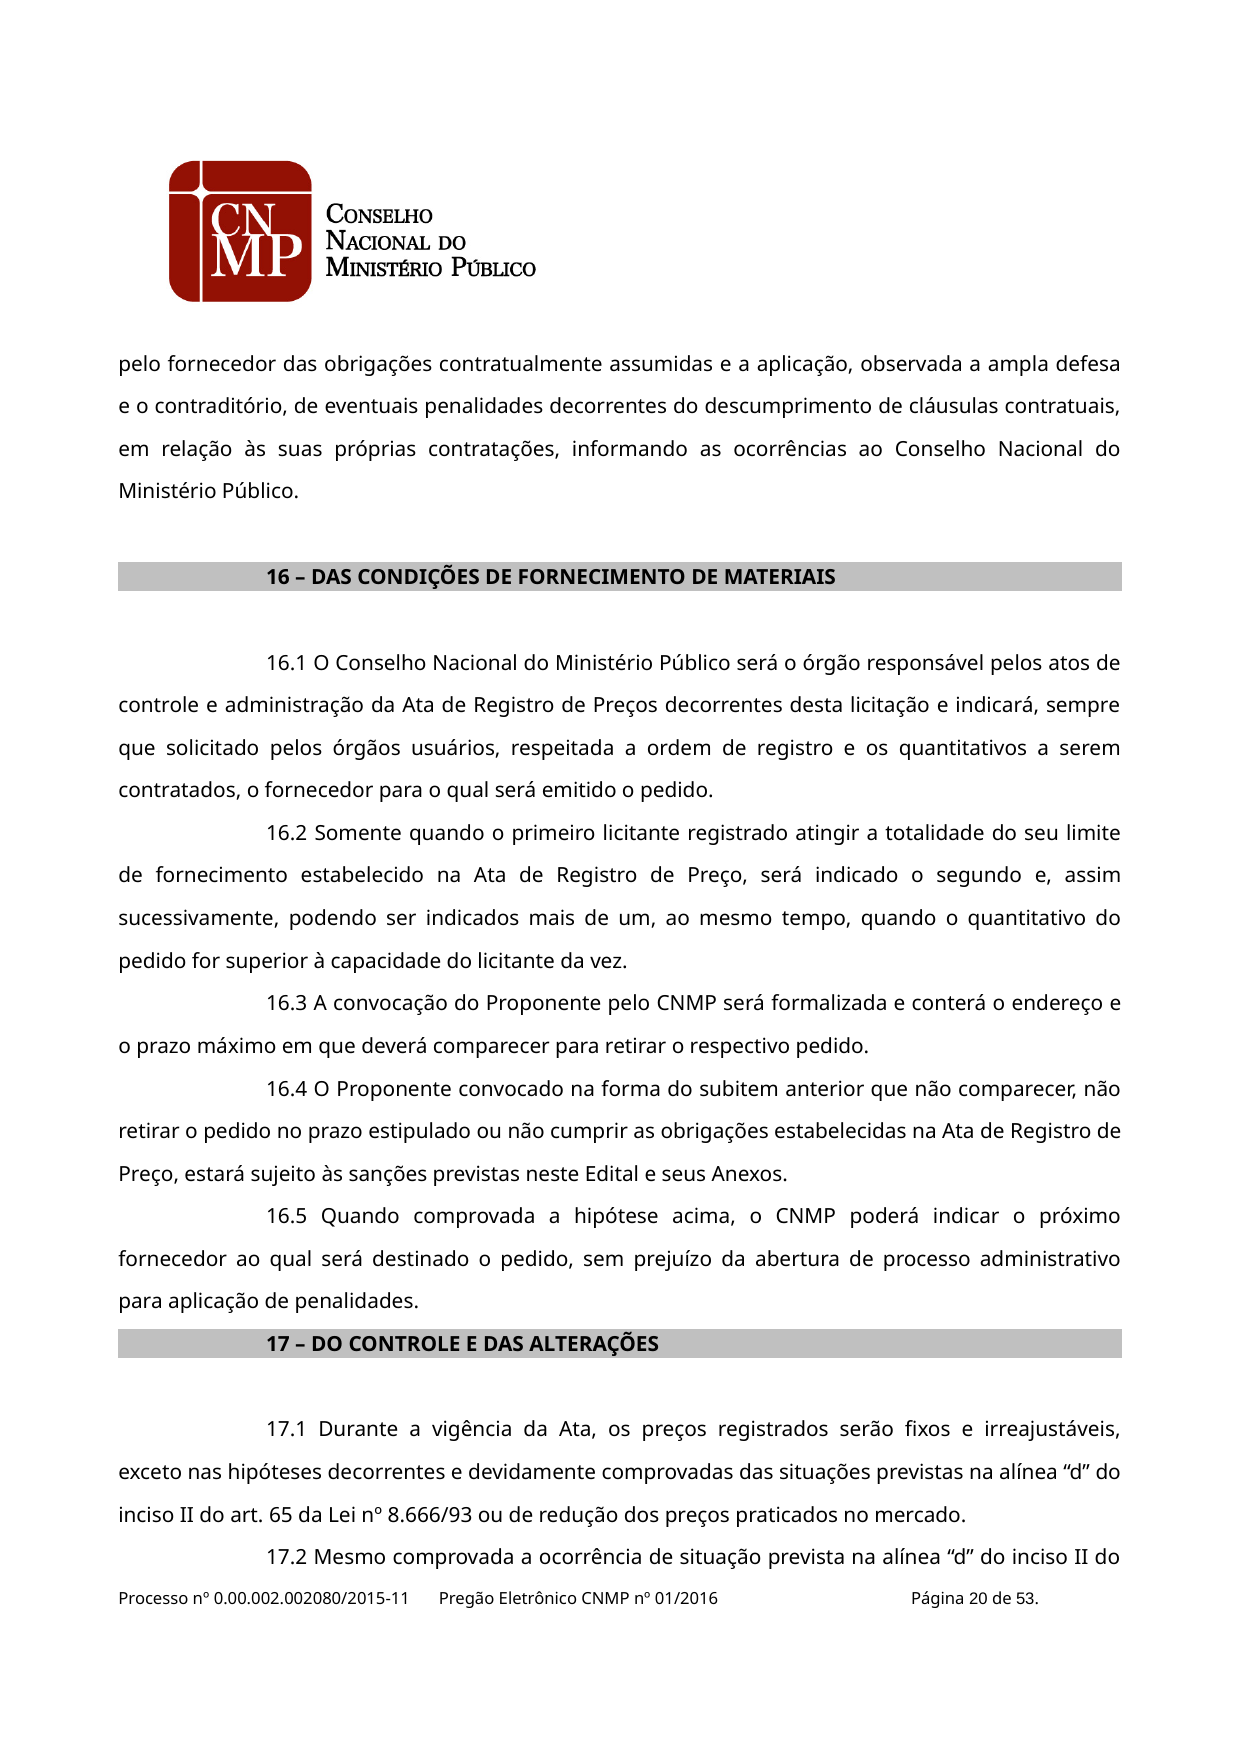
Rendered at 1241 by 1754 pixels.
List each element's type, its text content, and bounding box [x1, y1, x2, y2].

text 17 – DO CONTROLE E DAS ALTERAÇÕES [118, 1329, 1122, 1358]
text 17.2 Mesmo comprovada a ocorrência de situação prevista na alínea “d” do inciso II do [118, 1542, 1122, 1571]
text 16.3 A convocação do Proponente pelo CNMP será formalizada e conterá o endereço e o prazo máximo em que deverá comparecer para retirar o respectivo pedido. [118, 988, 1122, 1059]
text 16.1 O Conselho Nacional do Ministério Público será o órgão responsável pelos atos de controle e administração da Ata de Registro de Preços decorrentes desta licitação e indicará, sempre que solicitado pelos órgãos usuários, respeitada a ordem de registro e os quantitativos a serem contratados, o fornecedor para o qual será emitido o pedido. [118, 648, 1122, 804]
text 16.4 O Proponente convocado na forma do subitem anterior que não comparecer, não retirar o pedido no prazo estipulado ou não cumprir as obrigações estabelecidas na Ata de Registro de Preço, estará sujeito às sanções previstas neste Edital e seus Anexos. [118, 1074, 1122, 1187]
text 17.1 Durante a vigência da Ata, os preços registrados serão fixos e irreajustáveis, exceto nas hipóteses decorrentes e devidamente comprovadas das situações previstas na alínea “d” do inciso II do art. 65 da Lei nº 8.666/93 ou de redução dos preços praticados no mercado. [118, 1414, 1122, 1528]
list pelo fornecedor das obrigações contratualmente assumidas e a aplicação, observada a ampla defesa e o contraditório, de eventuais penalidades decorrentes do descumprimento de cláusulas contratuais, em relação às suas próprias contratações, informando as ocorrências ao Conselho Nacional do Ministério Público. [118, 349, 1122, 505]
picture [144, 138, 552, 324]
text 16.5 Quando comprovada a hipótese acima, o CNMP poderá indicar o próximo fornecedor ao qual será destinado o pedido, sem prejuízo da abertura de processo administrativo para aplicação de penalidades. [118, 1201, 1122, 1315]
text 16 – DAS CONDIÇÕES DE FORNECIMENTO DE MATERIAIS [118, 562, 1122, 591]
text 16.2 Somente quando o primeiro licitante registrado atingir a totalidade do seu limite de fornecimento estabelecido na Ata de Registro de Preço, será indicado o segundo e, assim sucessivamente, podendo ser indicados mais de um, ao mesmo tempo, quando o quantitativo do pedido for superior à capacidade do licitante da vez. [118, 818, 1122, 974]
